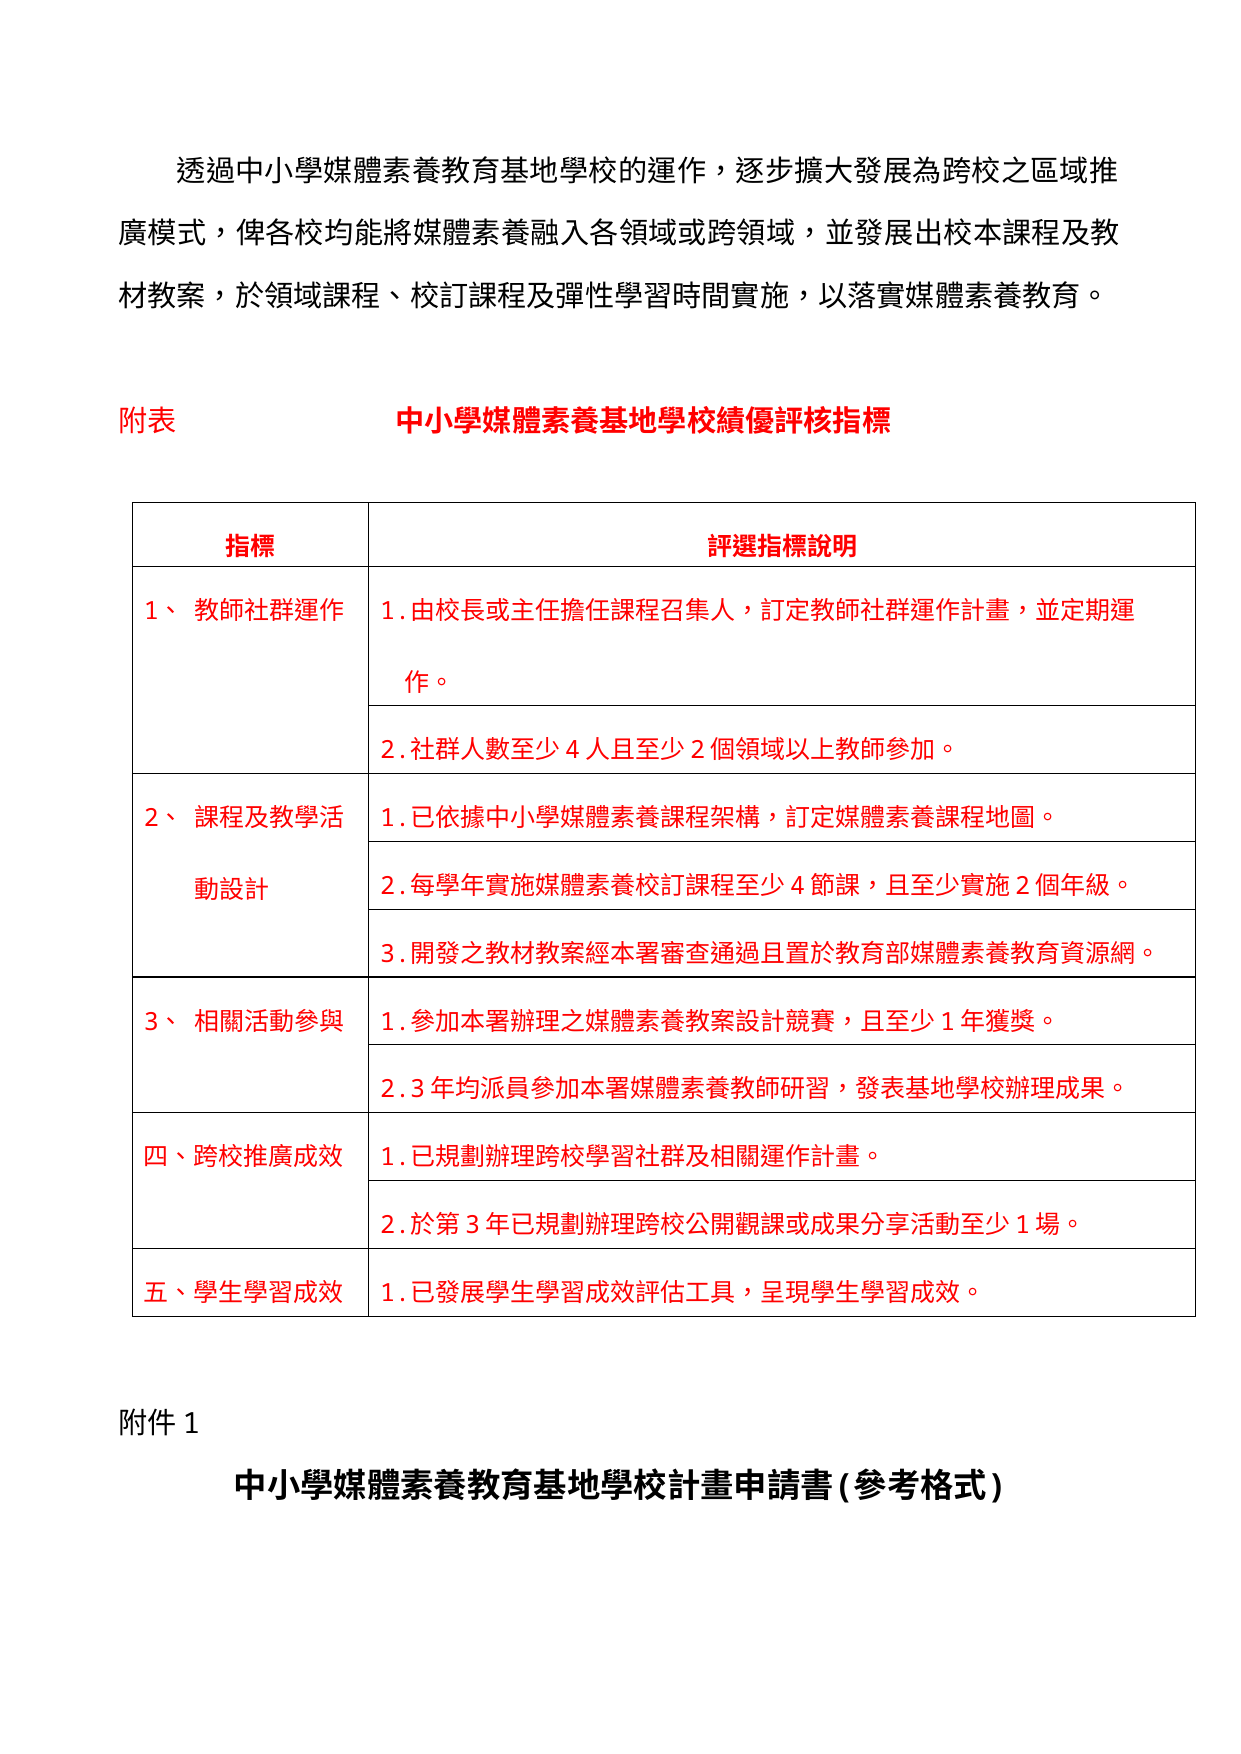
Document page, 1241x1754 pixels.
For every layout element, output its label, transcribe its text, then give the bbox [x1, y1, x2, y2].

text 附表 中小學媒體素養基地學校績優評核指標 [118, 377, 1122, 439]
table_header 評選指標說明 [369, 503, 1195, 566]
table_cell 1.已發展學生學習成效評估工具，呈現學生學習成效。 [369, 1249, 1195, 1316]
text 透過中小學媒體素養教育基地學校的運作，逐步擴大發展為跨校之區域推廣模式，俾各校均能將媒體素養融入各領域或跨領域，並發展出校本課程及教材教案，於領域課程、校訂課程及彈性學習時間實施，以落實媒體素養教育。 [118, 127, 1122, 314]
table_cell 1.已依據中小學媒體素養課程架構，訂定媒體素養課程地圖。 [369, 774, 1195, 841]
table_cell 2.於第3年已規劃辦理跨校公開觀課或成果分享活動至少1場。 [369, 1181, 1195, 1248]
table_cell 相關活動參與 [133, 978, 368, 1112]
table_cell 1.已規劃辦理跨校學習社群及相關運作計畫。 [369, 1113, 1195, 1180]
table_cell 2.社群人數至少4人且至少2個領域以上教師參加。 [369, 706, 1195, 773]
table_cell 教師社群運作 [133, 567, 368, 773]
text 附件1 [118, 1379, 1122, 1442]
table_cell 1.參加本署辦理之媒體素養教案設計競賽，且至少1年獲獎。 [369, 978, 1195, 1044]
table_cell 四、跨校推廣成效 [133, 1113, 368, 1248]
table_header 指標 [133, 503, 368, 566]
table_cell 2.每學年實施媒體素養校訂課程至少4節課，且至少實施2個年級。 [369, 842, 1195, 909]
table_cell 2.3年均派員參加本署媒體素養教師研習，發表基地學校辦理成果。 [369, 1045, 1195, 1112]
text 中小學媒體素養教育基地學校計畫申請書(參考格式) [118, 1442, 1122, 1504]
table_cell 課程及教學活動設計 [133, 774, 368, 976]
table_cell 3.開發之教材教案經本署審查通過且置於教育部媒體素養教育資源網。 [369, 910, 1195, 976]
table_cell 五、學生學習成效 [133, 1249, 368, 1316]
table_cell 1.由校長或主任擔任課程召集人，訂定教師社群運作計畫，並定期運作。 [369, 567, 1195, 705]
